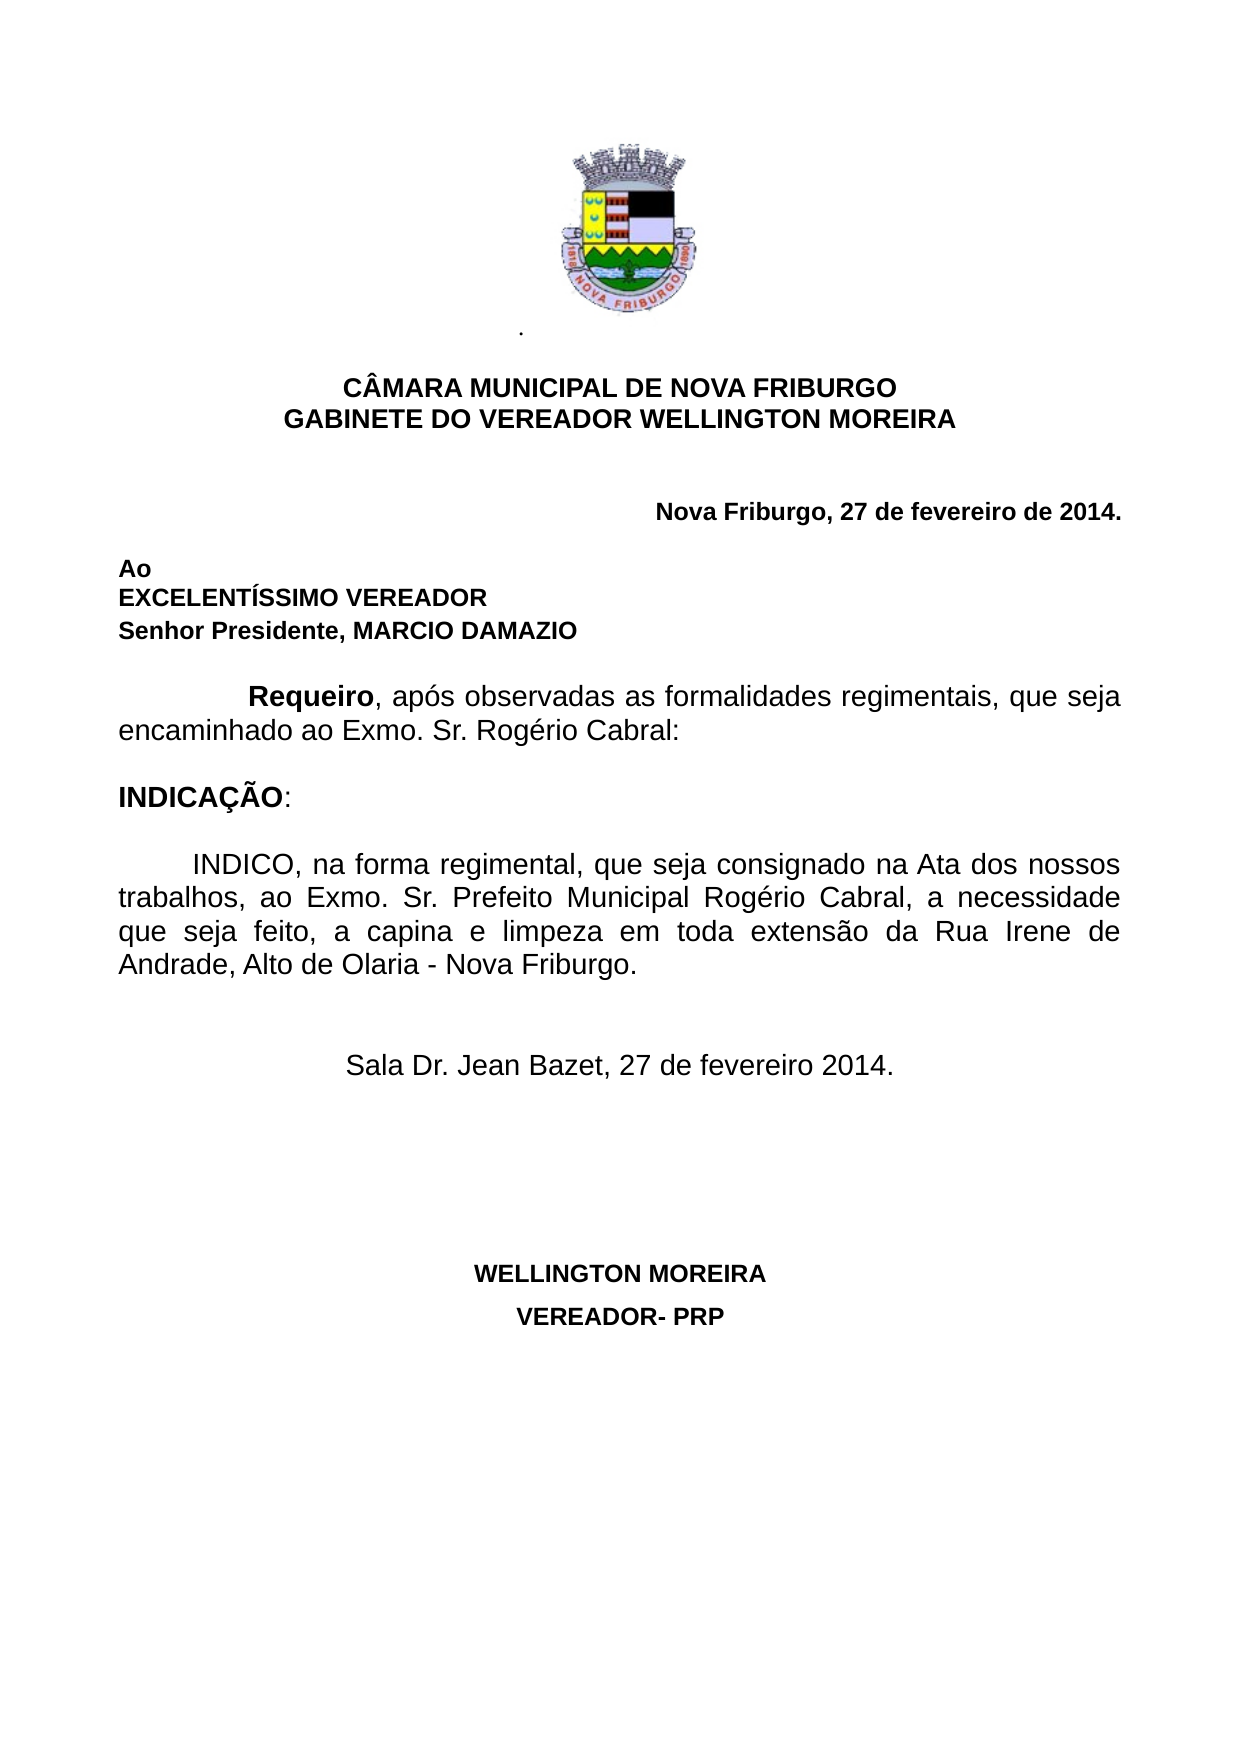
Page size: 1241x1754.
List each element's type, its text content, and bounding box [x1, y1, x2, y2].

text Requeiro, após observadas as formalidades regimentais, que seja encaminhado ao Exmo. Sr. Rogério Cabral: [118, 679, 1122, 746]
text INDICAÇÃO: [118, 780, 1122, 813]
text GABINETE DO VEREADOR WELLINGTON MOREIRA [118, 403, 1122, 434]
text . [118, 118, 1122, 341]
text Ao [118, 554, 1122, 583]
text EXCELENTÍSSIMO VEREADOR [118, 583, 1122, 612]
text Nova Friburgo, 27 de fevereiro de 2014. [118, 497, 1122, 526]
text WELLINGTON MOREIRA [118, 1259, 1122, 1288]
text Sala Dr. Jean Bazet, 27 de fevereiro 2014. [118, 1048, 1122, 1082]
text Senhor Presidente, MARCIO DAMAZIO [118, 612, 1122, 646]
text VEREADOR- PRP [118, 1302, 1122, 1331]
picture [540, 127, 706, 327]
text CÂMARA MUNICIPAL DE NOVA FRIBURGO [118, 372, 1122, 403]
text INDICO, na forma regimental, que seja consignado na Ata dos nossos trabalhos, ao Exmo. Sr. Prefeito Municipal Rogério Cabral, a necessidade que seja feito, a capina e limpeza em toda extensão da Rua Irene de Andrade, Alto de Olaria - Nova Friburgo. [118, 847, 1122, 981]
